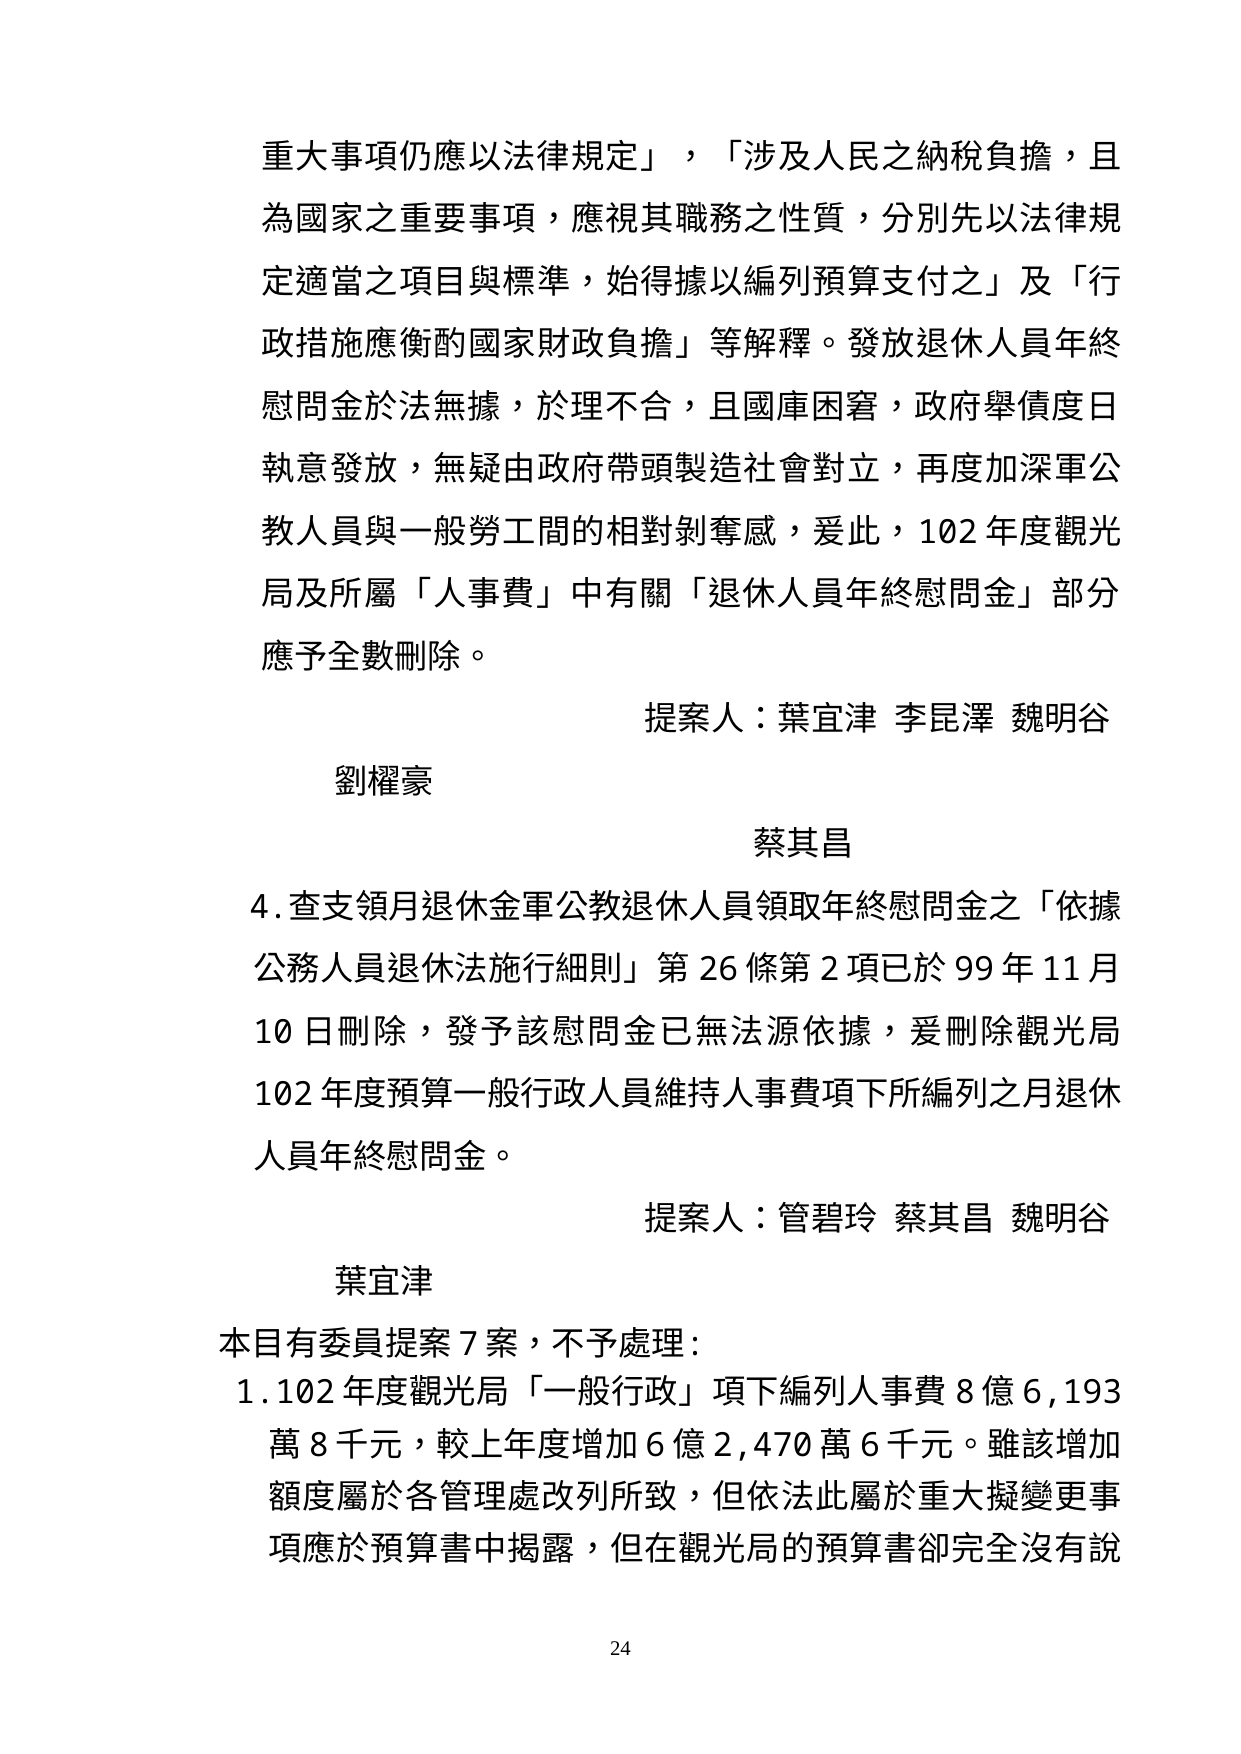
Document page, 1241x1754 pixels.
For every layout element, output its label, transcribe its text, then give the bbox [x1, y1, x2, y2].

text 提案人：管碧玲 蔡其昌 魏明谷 葉宜津 [118, 1175, 1122, 1300]
text 4.查支領月退休金軍公教退休人員領取年終慰問金之「依據公務人員退休法施行細則」第26條第2項已於99年11月10日刪除，發予該慰問金已無法源依據，爰刪除觀光局102年度預算一般行政人員維持人事費項下所編列之月退休人員年終慰問金。 [118, 862, 1122, 1175]
text 蔡其昌 [113, 800, 1122, 862]
text 提案人：葉宜津 李昆澤 魏明谷 劉櫂豪 [118, 675, 1122, 800]
text 1.102年度觀光局「一般行政」項下編列人事費8億6,193萬8千元，較上年度增加6億2,470萬6千元。雖該增加額度屬於各管理處改列所致，但依法此屬於重大擬變更事項應於預算書中揭露，但在觀光局的預算書卻完全沒有說 [235, 1362, 1122, 1571]
text 本目有委員提案7案，不予處理: [118, 1300, 1122, 1362]
text 3.有鑑於退休人員已領取優渥之月退休金外，卻仍比照在職軍公教領取年終慰問金，每年需支應經費超過200億元。民國54年「公務人員退休法施行細則」所定「領月退休金者，遇有臨時加發薪金時，月退休金亦得按比率支給」已在民國99年刪除，繼續發放年終慰問金，適法性不足。行政院人事行政總處無視法律規範，仍依據民國61年公布之「軍公教人員年終工作獎金及慰問金發給注意事項」，並以大法官會議第614號、第443號解釋「給付行政受法律規範較為寬鬆，無須法律授權」為由，主張發放退休人員年終慰問金合法且應維持。人事行政總處刻意曲解大法官會議解釋，卻無視大法官解釋所一再強調「涉及公共利益重大事項仍應以法律規定」，「涉及人民之納稅負擔，且為國家之重要事項，應視其職務之性質，分別先以法律規定適當之項目與標準，始得據以編列預算支付之」及「行政措施應衡酌國家財政負擔」等解釋。發放退休人員年終慰問金於法無據，於理不合，且國庫困窘，政府舉債度日，執意發放，無疑由政府帶頭製造社會對立，再度加深軍公教人員與一般勞工間的相對剝奪感，爰此，102年度觀光局及所屬「人事費」中有關「退休人員年終慰問金」部分，應予全數刪除。 [109, 112, 1122, 675]
